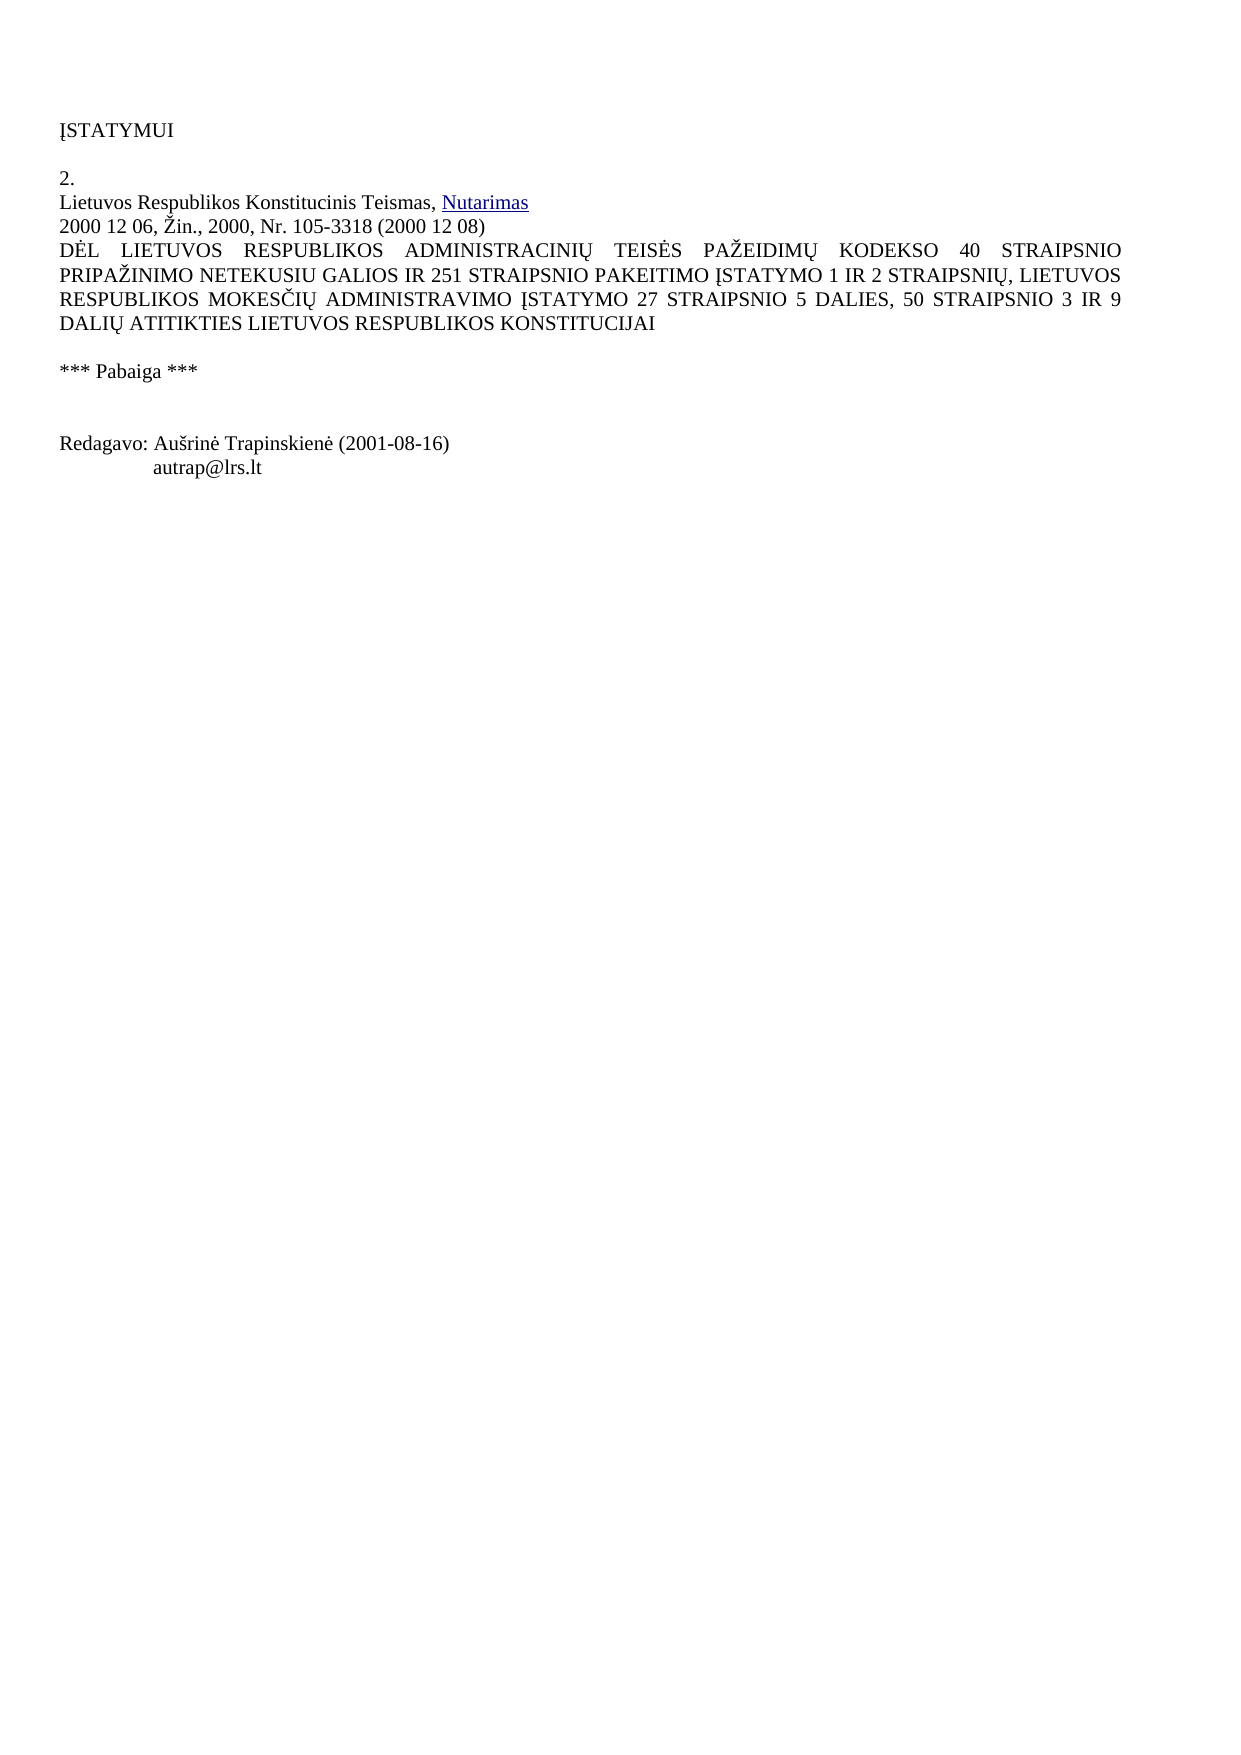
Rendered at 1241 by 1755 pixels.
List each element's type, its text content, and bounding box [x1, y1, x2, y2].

text Lietuvos Respublikos Konstitucinis Teismas, Nutarimas [59, 190, 1122, 214]
text Redagavo: Aušrinė Trapinskienė (2001-08-16) [59, 431, 1122, 455]
text ĮSTATYMUI [59, 118, 1122, 142]
text 2. [59, 166, 1122, 190]
text autrap@lrs.lt [59, 455, 1122, 479]
text DĖL LIETUVOS RESPUBLIKOS ADMINISTRACINIŲ TEISĖS PAŽEIDIMŲ KODEKSO 40 STRAIPSNIO PRIPAŽINIMO NETEKUSIU GALIOS IR 251 STRAIPSNIO PAKEITIMO ĮSTATYMO 1 IR 2 STRAIPSNIŲ, LIETUVOS RESPUBLIKOS MOKESČIŲ ADMINISTRAVIMO ĮSTATYMO 27 STRAIPSNIO 5 DALIES, 50 STRAIPSNIO 3 IR 9 DALIŲ ATITIKTIES LIETUVOS RESPUBLIKOS KONSTITUCIJAI [59, 238, 1122, 335]
text *** Pabaiga *** [59, 359, 1122, 383]
text 2000 12 06, Žin., 2000, Nr. 105-3318 (2000 12 08) [59, 214, 1122, 238]
